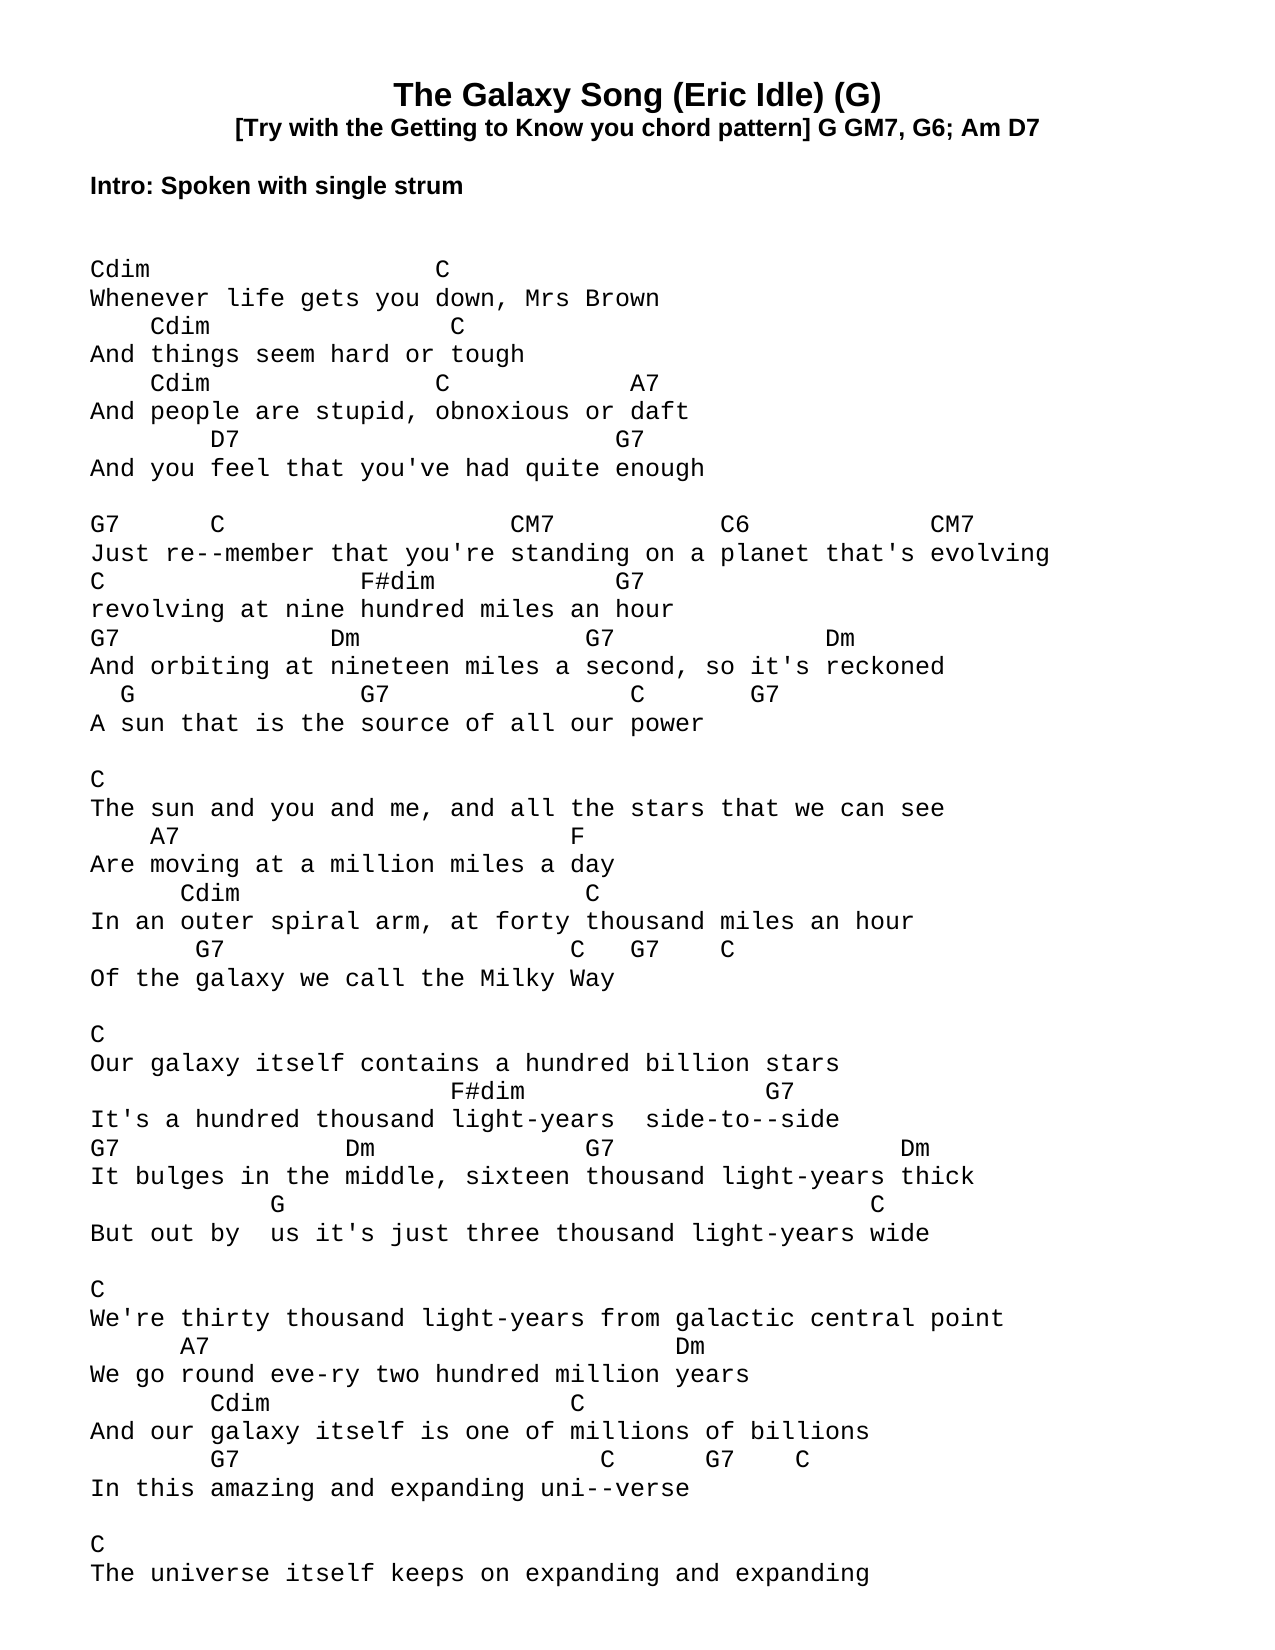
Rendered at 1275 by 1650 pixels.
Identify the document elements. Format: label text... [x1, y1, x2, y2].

text A sun that is the source of all our power [90, 710, 1185, 738]
text Whenever life gets you down, Mrs Brown [90, 285, 1185, 313]
text Cdim C [90, 1390, 1185, 1418]
text The universe itself keeps on expanding and expanding [90, 1560, 1185, 1588]
text G7 C G7 C [90, 937, 1185, 965]
text A7 Dm [90, 1333, 1185, 1362]
text D7 G7 [90, 427, 1185, 455]
text [Try with the Getting to Know you chord pattern] G GM7, G6; Am D7 [90, 113, 1185, 142]
text G7 C CM7 C6 CM7 [90, 512, 1185, 540]
text Are moving at a million miles a day [90, 852, 1185, 880]
text In this amazing and expanding uni--verse [90, 1475, 1185, 1503]
text C [90, 1532, 1185, 1560]
text G C [90, 1192, 1185, 1220]
text A7 F [90, 823, 1185, 852]
text And our galaxy itself is one of millions of billions [90, 1418, 1185, 1447]
text C [90, 1277, 1185, 1305]
text And people are stupid, obnoxious or daft [90, 398, 1185, 427]
text C F#dim G7 [90, 568, 1185, 597]
text The sun and you and me, and all the stars that we can see [90, 795, 1185, 823]
text Intro: Spoken with single strum [90, 171, 1185, 200]
text In an outer spiral arm, at forty thousand miles an hour [90, 908, 1185, 937]
text And orbiting at nineteen miles a second, so it's reckoned [90, 653, 1185, 682]
text The Galaxy Song (Eric Idle) (G) [90, 75, 1185, 113]
text And you feel that you've had quite enough [90, 455, 1185, 483]
text C [90, 767, 1185, 795]
text Of the galaxy we call the Milky Way [90, 965, 1185, 993]
text Cdim C [90, 313, 1185, 342]
text It's a hundred thousand light-years side-to--side [90, 1107, 1185, 1135]
text We go round eve-ry two hundred million years [90, 1362, 1185, 1390]
text G G7 C G7 [90, 682, 1185, 710]
text G7 Dm G7 Dm [90, 625, 1185, 653]
text It bulges in the middle, sixteen thousand light-years thick [90, 1163, 1185, 1192]
text C [90, 1022, 1185, 1050]
text G7 C G7 C [90, 1447, 1185, 1475]
text F#dim G7 [90, 1078, 1185, 1107]
text G7 Dm G7 Dm [90, 1135, 1185, 1163]
text Our galaxy itself contains a hundred billion stars [90, 1050, 1185, 1078]
text Cdim C A7 [90, 370, 1185, 398]
text But out by us it's just three thousand light-years wide [90, 1220, 1185, 1248]
text We're thirty thousand light-years from galactic central point [90, 1305, 1185, 1333]
text Just re--member that you're standing on a planet that's evolving [90, 540, 1185, 568]
text Cdim C [90, 880, 1185, 908]
text And things seem hard or tough [90, 342, 1185, 370]
text Cdim C [90, 257, 1185, 285]
text revolving at nine hundred miles an hour [90, 597, 1185, 625]
